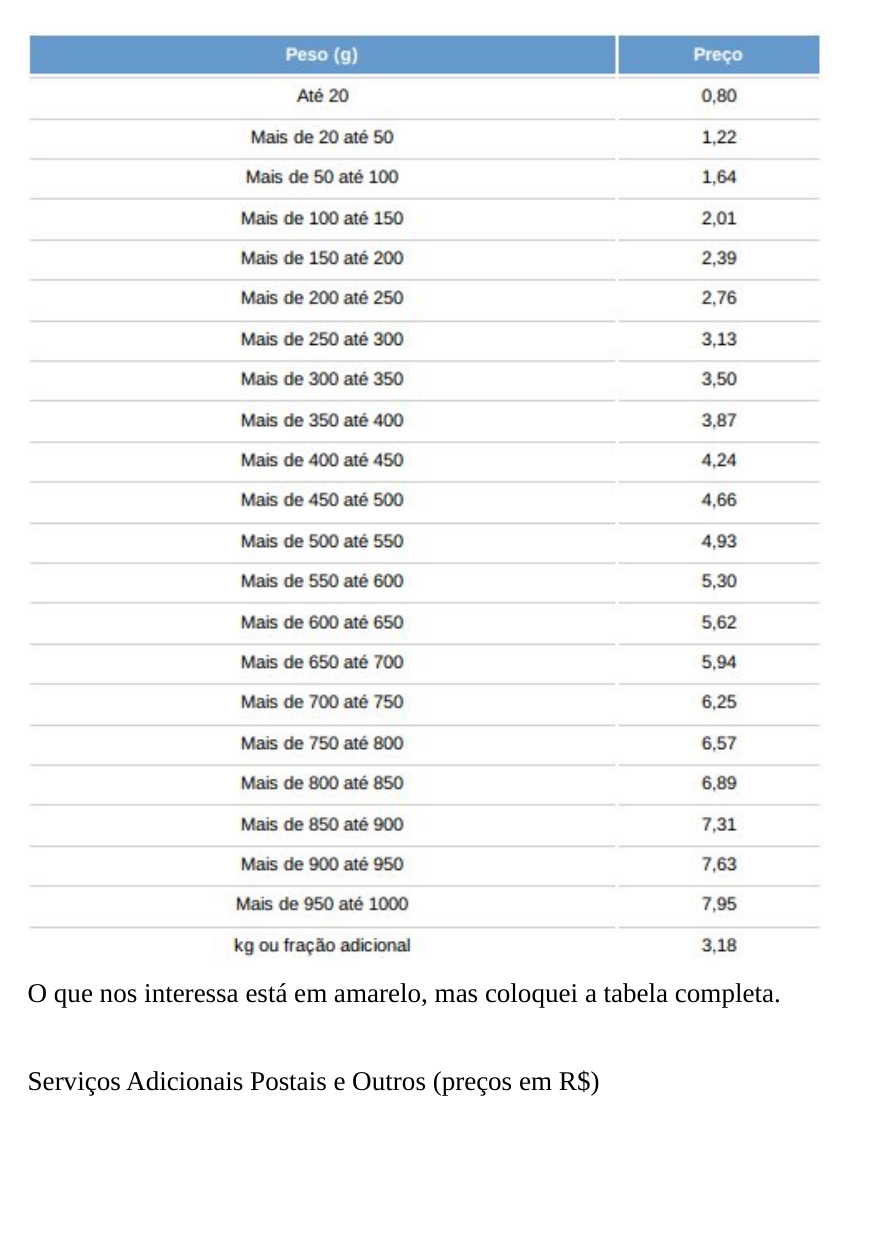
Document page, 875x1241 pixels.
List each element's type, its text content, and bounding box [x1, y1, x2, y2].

text Serviços Adicionais Postais e Outros (preços em R$) [27, 1065, 832, 1096]
text O que nos interessa está em amarelo, mas coloquei a tabela completa. [27, 977, 832, 1009]
picture [27, 31, 833, 965]
